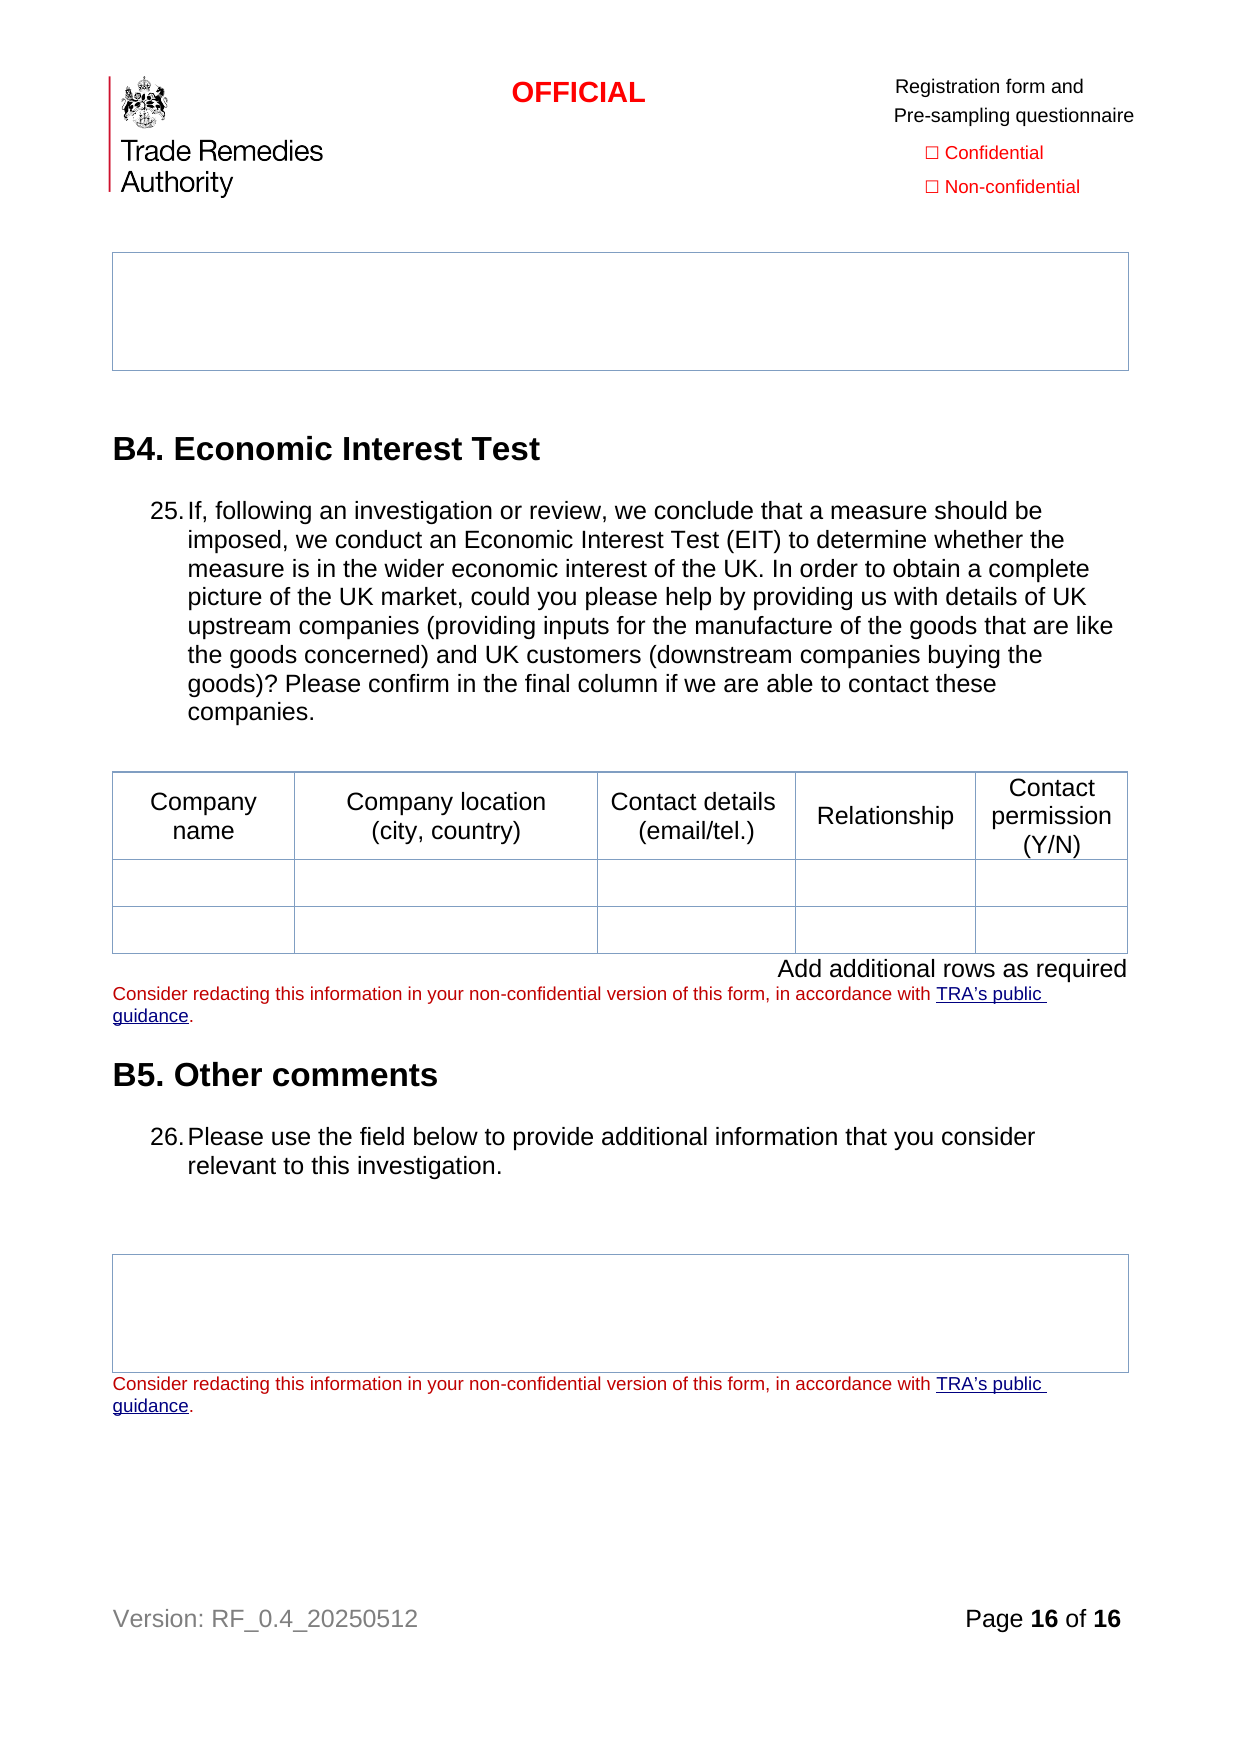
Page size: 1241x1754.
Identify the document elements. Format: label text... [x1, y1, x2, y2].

table_header Contact details (email/tel.) [598, 773, 795, 859]
text Consider redacting this information in your non-confidential version of this form, in accordance with TRA’s public guidance. [112, 983, 1128, 1026]
table_cell [295, 907, 597, 953]
table_cell [976, 860, 1127, 906]
table_cell [295, 860, 597, 906]
subtitle B5. Other comments [112, 1055, 1128, 1093]
table_header Contact permission (Y/N) [976, 773, 1127, 859]
table_cell [598, 860, 795, 906]
list If, following an investigation or review, we conclude that a measure should be imposed, we conduct an Economic Interest Test (EIT) to determine whether the measure is in the wider economic interest of the UK. In order to obtain a complete picture of the UK market, could you please help by providing us with details of UK upstream companies (providing inputs for the manufacture of the goods that are like the goods concerned) and UK customers (downstream companies buying the goods)? Please confirm in the final column if we are able to contact these companies. [150, 496, 1128, 726]
table_header [113, 253, 1128, 370]
table_header Company location (city, country) [295, 773, 597, 859]
table_header Company name [113, 773, 294, 859]
table_cell [113, 907, 294, 953]
subtitle B4. Economic Interest Test [112, 429, 1128, 467]
table_cell [598, 907, 795, 953]
table_header Relationship [796, 773, 975, 859]
table_cell [796, 907, 975, 953]
text Consider redacting this information in your non-confidential version of this form, in accordance with TRA’s public guidance. [112, 1373, 1128, 1416]
table_cell [976, 907, 1127, 953]
table_cell [113, 860, 294, 906]
text Add additional rows as required [112, 954, 1128, 983]
list Please use the field below to provide additional information that you consider relevant to this investigation. [150, 1122, 1128, 1180]
table_cell [796, 860, 975, 906]
table_header [113, 1255, 1128, 1372]
